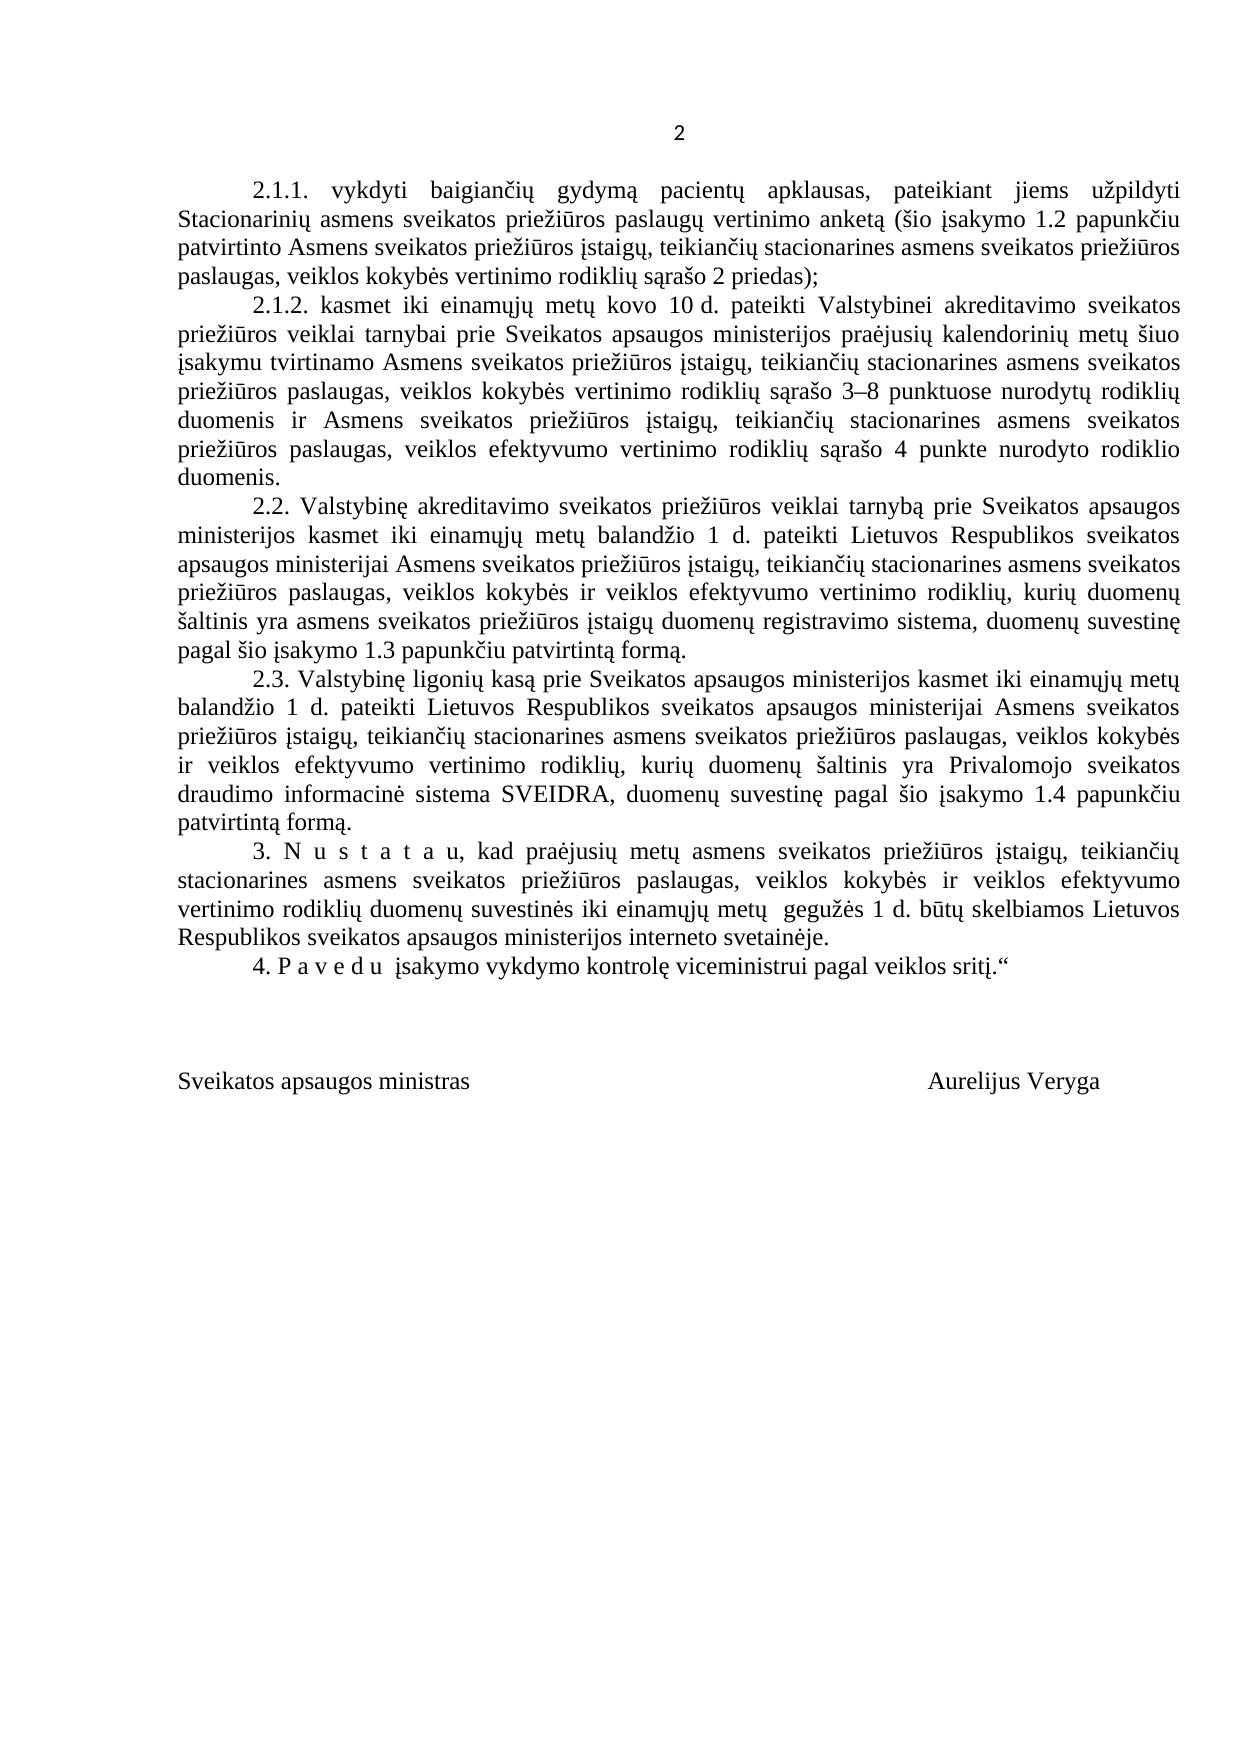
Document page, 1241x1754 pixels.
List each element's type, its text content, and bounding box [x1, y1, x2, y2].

text 2.2. Valstybinę akreditavimo sveikatos priežiūros veiklai tarnybą prie Sveikatos apsaugos ministerijos kasmet iki einamųjų metų balandžio 1 d. pateikti Lietuvos Respublikos sveikatos apsaugos ministerijai Asmens sveikatos priežiūros įstaigų, teikiančių stacionarines asmens sveikatos priežiūros paslaugas, veiklos kokybės ir veiklos efektyvumo vertinimo rodiklių, kurių duomenų šaltinis yra asmens sveikatos priežiūros įstaigų duomenų registravimo sistema, duomenų suvestinę pagal šio įsakymo 1.3 papunkčiu patvirtintą formą. [177, 491, 1181, 664]
text 2.3. Valstybinę ligonių kasą prie Sveikatos apsaugos ministerijos kasmet iki einamųjų metų balandžio 1 d. pateikti Lietuvos Respublikos sveikatos apsaugos ministerijai Asmens sveikatos priežiūros įstaigų, teikiančių stacionarines asmens sveikatos priežiūros paslaugas, veiklos kokybės ir veiklos efektyvumo vertinimo rodiklių, kurių duomenų šaltinis yra Privalomojo sveikatos draudimo informacinė sistema SVEIDRA, duomenų suvestinę pagal šio įsakymo 1.4 papunkčiu patvirtintą formą. [177, 664, 1181, 836]
text Sveikatos apsaugos ministras Aurelijus Veryga [177, 1066, 1181, 1095]
text 3. N u s t a t a u, kad praėjusių metų asmens sveikatos priežiūros įstaigų, teikiančių stacionarines asmens sveikatos priežiūros paslaugas, veiklos kokybės ir veiklos efektyvumo vertinimo rodiklių duomenų suvestinės iki einamųjų metų gegužės 1 d. būtų skelbiamos Lietuvos Respublikos sveikatos apsaugos ministerijos interneto svetainėje. [177, 836, 1181, 951]
text 2.1.2. kasmet iki einamųjų metų kovo 10 d. pateikti Valstybinei akreditavimo sveikatos priežiūros veiklai tarnybai prie Sveikatos apsaugos ministerijos praėjusių kalendorinių metų šiuo įsakymu tvirtinamo Asmens sveikatos priežiūros įstaigų, teikiančių stacionarines asmens sveikatos priežiūros paslaugas, veiklos kokybės vertinimo rodiklių sąrašo 3–8 punktuose nurodytų rodiklių duomenis ir Asmens sveikatos priežiūros įstaigų, teikiančių stacionarines asmens sveikatos priežiūros paslaugas, veiklos efektyvumo vertinimo rodiklių sąrašo 4 punkte nurodyto rodiklio duomenis. [177, 290, 1181, 491]
text 2.1.1. vykdyti baigiančių gydymą pacientų apklausas, pateikiant jiems užpildyti Stacionarinių asmens sveikatos priežiūros paslaugų vertinimo anketą (šio įsakymo 1.2 papunkčiu patvirtinto Asmens sveikatos priežiūros įstaigų, teikiančių stacionarines asmens sveikatos priežiūros paslaugas, veiklos kokybės vertinimo rodiklių sąrašo 2 priedas); [177, 175, 1181, 290]
text 4. P a v e d u įsakymo vykdymo kontrolę viceministrui pagal veiklos sritį.“ [177, 951, 1181, 980]
